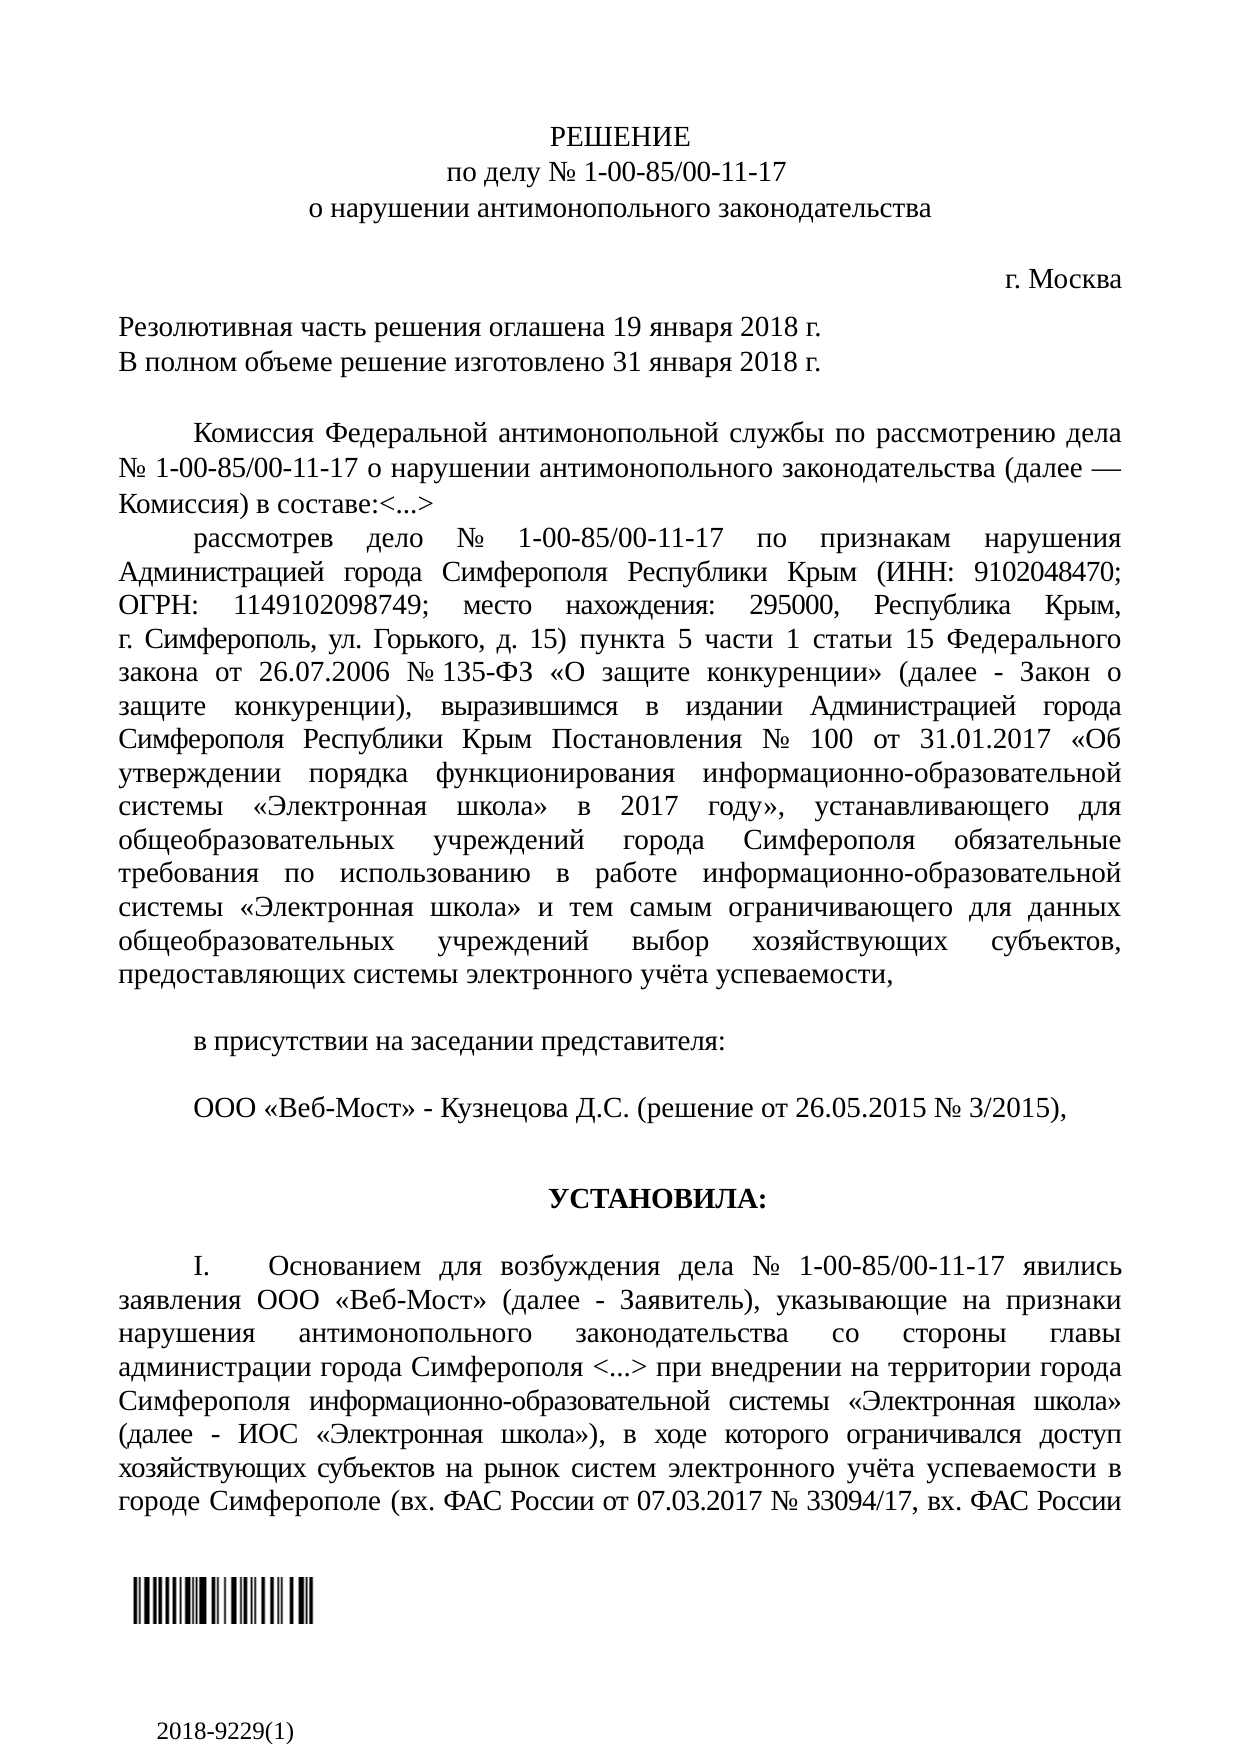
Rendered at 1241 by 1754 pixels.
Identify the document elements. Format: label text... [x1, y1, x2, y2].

list Основанием для возбуждения дела № 1-00-85/00-11-17 явились заявления ООО «Веб-Мост» (далее - Заявитель), указывающие на признаки нарушения антимонопольного законодательства со стороны главы администрации города Симферополя <...> при внедрении на территории города Симферополя информационно-образовательной системы «Электронная школа» (далее - ИОС «Электронная школа»), в ходе которого ограничивался доступ хозяйствующих субъектов на рынок систем электронного учёта успеваемости в городе Симферополе (вх. ФАС России от 07.03.2017 № 33094/17, вх. ФАС России [118, 1248, 1122, 1517]
text о нарушении антимонопольного законодательства [118, 189, 1122, 224]
text рассмотрев дело № 1-00-85/00-11-17 по признакам нарушения Администрацией города Симферополя Республики Крым (ИНН: 9102048470; ОГРН: 1149102098749; место нахождения: 295000, Республика Крым, г. Симферополь, ул. Горького, д. 15) пункта 5 части 1 статьи 15 Федерального закона от 26.07.2006 № 135-ФЗ «О защите конкуренции» (далее - Закон о защите конкуренции), выразившимся в издании Администрацией города Симферополя Республики Крым Постановления № 100 от 31.01.2017 «Об утверждении порядка функционирования информационно-образовательной системы «Электронная школа» в 2017 году», устанавливающего для общеобразовательных учреждений города Симферополя обязательные требования по использованию в работе информационно-образовательной системы «Электронная школа» и тем самым ограничивающего для данных общеобразовательных учреждений выбор хозяйствующих субъектов, предоставляющих системы электронного учёта успеваемости, [118, 520, 1122, 990]
text в присутствии на заседании представителя: [118, 1023, 1122, 1057]
text Комиссия Федеральной антимонопольной службы по рассмотрению дела № 1-00-85/00-11-17 о нарушении антимонопольного законодательства (далее — Комиссия) в составе:<...> [118, 414, 1122, 520]
text ООО «Веб-Мост» - Кузнецова Д.С. (решение от 26.05.2015 № 3/2015), [118, 1090, 1122, 1124]
text УСТАНОВИЛА: [118, 1181, 1122, 1215]
text РЕШЕНИЕ [118, 118, 1122, 153]
text Резолютивная часть решения оглашена 19 января 2018 г. [118, 308, 1122, 343]
text по делу № 1-00-85/00-11-17 [118, 153, 1122, 189]
text г. Москва [118, 260, 1122, 295]
picture [118, 1577, 331, 1624]
text В полном объеме решение изготовлено 31 января 2018 г. [118, 343, 1122, 378]
